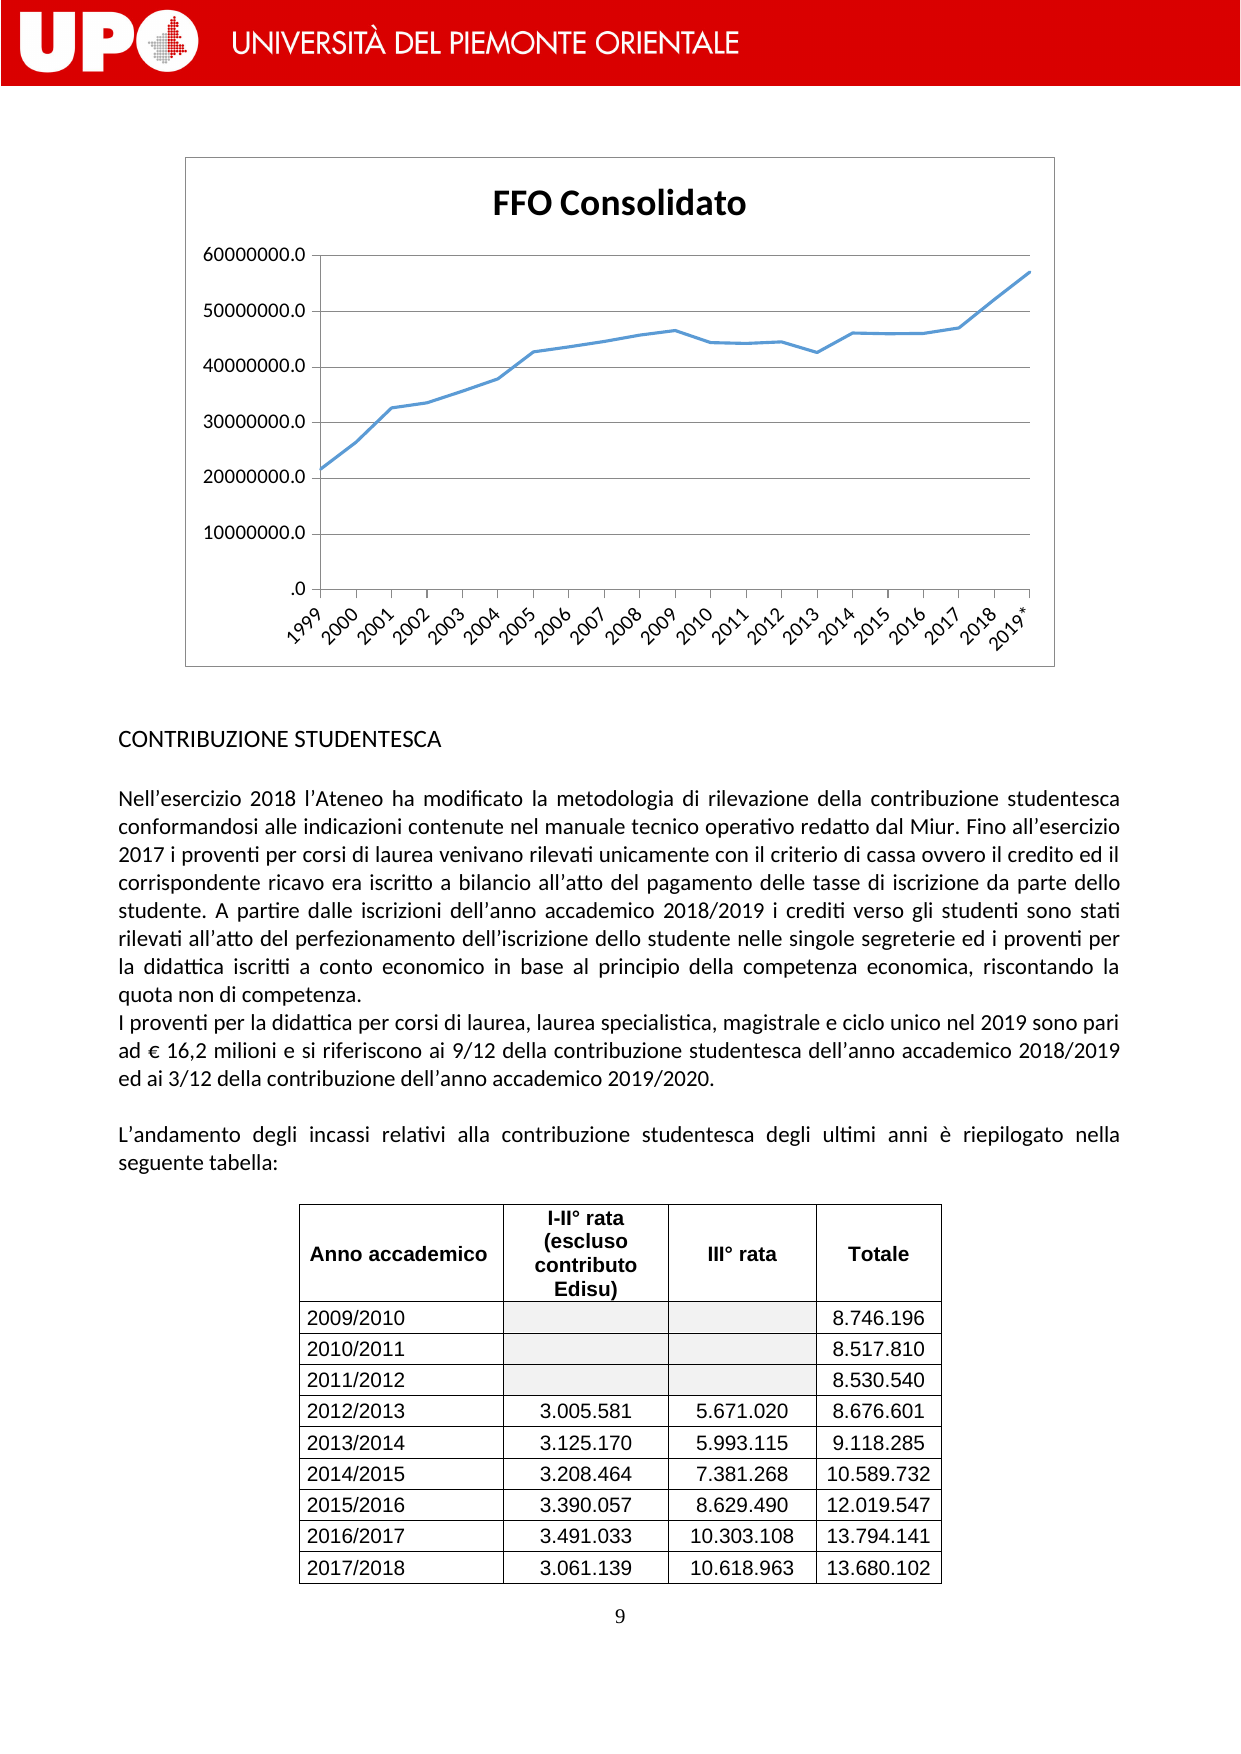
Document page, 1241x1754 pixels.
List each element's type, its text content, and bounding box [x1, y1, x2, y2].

table_cell [504, 1334, 668, 1364]
text Nell’esercizio 2018 l’Ateneo ha modificato la metodologia di rilevazione della contribuzione studentesca conformandosi alle indicazioni contenute nel manuale tecnico operativo redatto dal Miur. Fino all’esercizio 2017 i proventi per corsi di laurea venivano rilevati unicamente con il criterio di cassa ovvero il credito ed il corrispondente ricavo era iscritto a bilancio all’atto del pagamento delle tasse di iscrizione da parte dello studente. A partire dalle iscrizioni dell’anno accademico 2018/2019 i crediti verso gli studenti sono stati rilevati all’atto del perfezionamento dell’iscrizione dello studente nelle singole segreterie ed i proventi per la didattica iscritti a conto economico in base al principio della competenza economica, riscontando la quota non di competenza. [118, 784, 1122, 1008]
table_header I-II° rata (escluso contributo Edisu) [504, 1205, 668, 1301]
table_cell 10.589.732 [817, 1459, 941, 1489]
table_cell 2013/2014 [300, 1427, 503, 1457]
table_cell 5.671.020 [669, 1396, 816, 1426]
table_cell [669, 1334, 816, 1364]
table_cell 3.125.170 [504, 1427, 668, 1457]
table_cell 3.491.033 [504, 1521, 668, 1551]
table_cell [669, 1365, 816, 1395]
table_cell 12.019.547 [817, 1490, 941, 1520]
table_cell 3.208.464 [504, 1459, 668, 1489]
table_cell 8.530.540 [817, 1365, 941, 1395]
text I proventi per la didattica per corsi di laurea, laurea specialistica, magistrale e ciclo unico nel 2019 sono pari ad € 16,2 milioni e si riferiscono ai 9/12 della contribuzione studentesca dell’anno accademico 2018/2019 ed ai 3/12 della contribuzione dell’anno accademico 2019/2020. [118, 1008, 1122, 1092]
table_cell 3.390.057 [504, 1490, 668, 1520]
table_cell 3.061.139 [504, 1552, 668, 1582]
table_cell 10.618.963 [669, 1552, 816, 1582]
table_cell 2015/2016 [300, 1490, 503, 1520]
table_cell 13.680.102 [817, 1552, 941, 1582]
table_cell [504, 1302, 668, 1332]
table_cell [669, 1302, 816, 1332]
table_header Totale [817, 1205, 941, 1301]
table_cell 3.005.581 [504, 1396, 668, 1426]
table_cell [504, 1365, 668, 1395]
text L’andamento degli incassi relativi alla contribuzione studentesca degli ultimi anni è riepilogato nella seguente tabella: [118, 1120, 1122, 1176]
table_cell 2012/2013 [300, 1396, 503, 1426]
table_cell 8.517.810 [817, 1334, 941, 1364]
table_cell 9.118.285 [817, 1427, 941, 1457]
table_cell 5.993.115 [669, 1427, 816, 1457]
table_cell 2016/2017 [300, 1521, 503, 1551]
table_header III° rata [669, 1205, 816, 1301]
table_cell 10.303.108 [669, 1521, 816, 1551]
table_cell 8.676.601 [817, 1396, 941, 1426]
table_cell 7.381.268 [669, 1459, 816, 1489]
table_cell 2011/2012 [300, 1365, 503, 1395]
table_cell 2009/2010 [300, 1302, 503, 1332]
table_cell 2010/2011 [300, 1334, 503, 1364]
table_cell 8.629.490 [669, 1490, 816, 1520]
table_cell 8.746.196 [817, 1302, 941, 1332]
table_cell 2014/2015 [300, 1459, 503, 1489]
table_cell 2017/2018 [300, 1552, 503, 1582]
table_cell 13.794.141 [817, 1521, 941, 1551]
subtitle CONTRIBUZIONE STUDENTESCA [118, 723, 1122, 753]
table_header Anno accademico [300, 1205, 503, 1301]
